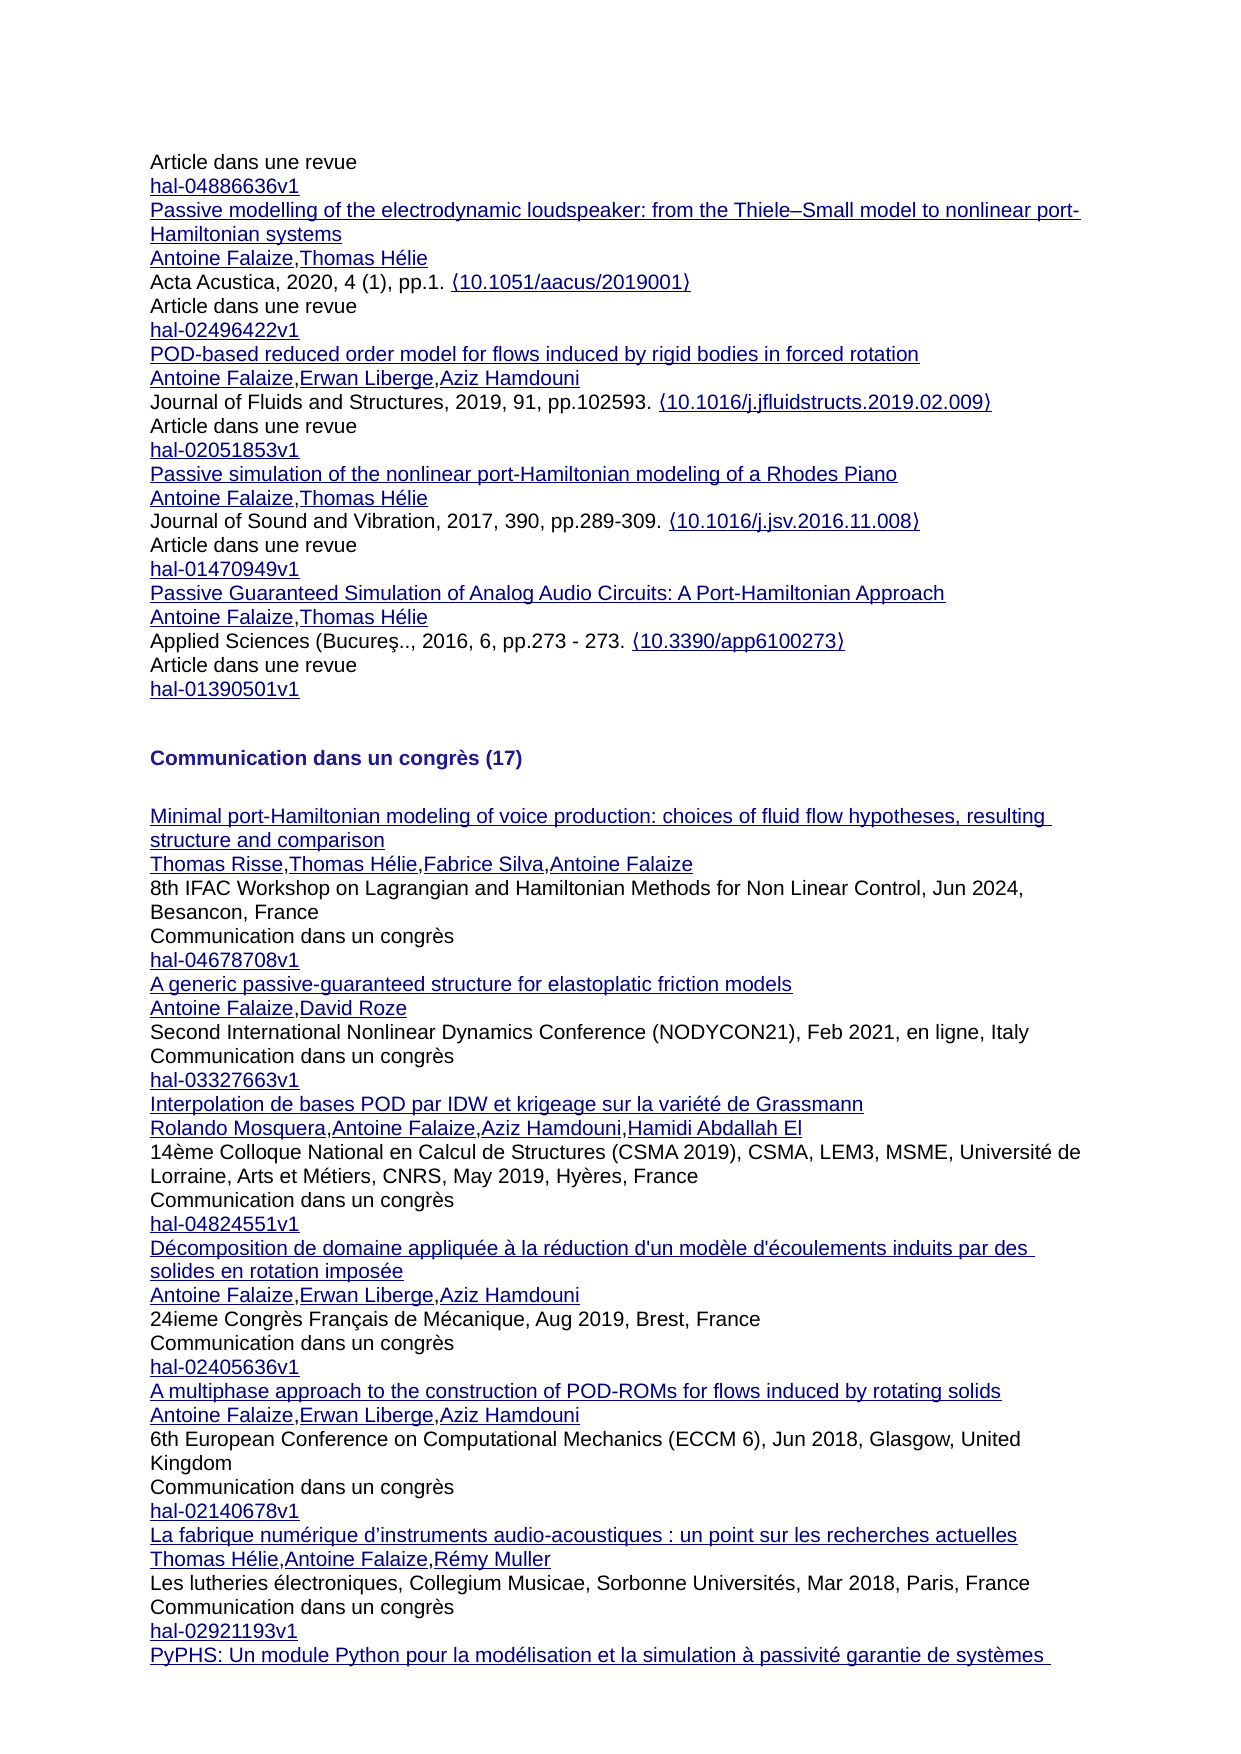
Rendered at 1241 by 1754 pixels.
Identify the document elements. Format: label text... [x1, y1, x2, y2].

table_cell Article dans une revue hal-04886636v1 [150, 150, 1090, 198]
table_cell A multiphase approach to the construction of POD-ROMs for flows induced by rotating solids Antoine Falaize,Erwan Liberge,Aziz Hamdouni 6th European Conference on Computational Mechanics (ECCM 6), Jun 2018, Glasgow, United Kingdom Communication dans un congrès hal-02140678v1 [150, 1379, 1090, 1523]
table_cell Passive simulation of the nonlinear port-Hamiltonian modeling of a Rhodes Piano Antoine Falaize,Thomas Hélie Journal of Sound and Vibration, 2017, 390, pp.289-309. ⟨10.1016/j.jsv.2016.11.008⟩ Article dans une revue hal-01470949v1 [150, 461, 1090, 581]
table_cell A generic passive-guaranteed structure for elastoplatic friction models Antoine Falaize,David Roze Second International Nonlinear Dynamics Conference (NODYCON21), Feb 2021, en ligne, Italy Communication dans un congrès hal-03327663v1 [150, 972, 1090, 1092]
table_cell Passive Guaranteed Simulation of Analog Audio Circuits: A Port-Hamiltonian Approach Antoine Falaize,Thomas Hélie Applied Sciences (Bucureş.., 2016, 6, pp.273 - 273. ⟨10.3390/app6100273⟩ Article dans une revue hal-01390501v1 [150, 581, 1090, 701]
table_header Minimal port-Hamiltonian modeling of voice production: choices of fluid flow hypotheses, resulting structure and comparison Thomas Risse,Thomas Hélie,Fabrice Silva,Antoine Falaize 8th IFAC Workshop on Lagrangian and Hamiltonian Methods for Non Linear Control, Jun 2024, Besancon, France Communication dans un congrès hal-04678708v1 [150, 804, 1090, 972]
table_cell La fabrique numérique d’instruments audio-acoustiques : un point sur les recherches actuelles Thomas Hélie,Antoine Falaize,Rémy Muller Les lutheries électroniques, Collegium Musicae, Sorbonne Universités, Mar 2018, Paris, France Communication dans un congrès hal-02921193v1 [150, 1523, 1090, 1643]
table_cell Passive modelling of the electrodynamic loudspeaker: from the Thiele–Small model to nonlinear port-Hamiltonian systems Antoine Falaize,Thomas Hélie Acta Acustica, 2020, 4 (1), pp.1. ⟨10.1051/aacus/2019001⟩ Article dans une revue hal-02496422v1 [150, 198, 1090, 342]
table_cell PyPHS: Un module Python pour la modélisation et la simulation à passivité garantie de systèmes [150, 1643, 1090, 1667]
table_cell Interpolation de bases POD par IDW et krigeage sur la variété de Grassmann Rolando Mosquera,Antoine Falaize,Aziz Hamdouni,Hamidi Abdallah El 14ème Colloque National en Calcul de Structures (CSMA 2019), CSMA, LEM3, MSME, Université de Lorraine, Arts et Métiers, CNRS, May 2019, Hyères, France Communication dans un congrès hal-04824551v1 [150, 1092, 1090, 1235]
subtitle Communication dans un congrès (17) [150, 746, 1090, 770]
table_cell Décomposition de domaine appliquée à la réduction d'un modèle d'écoulements induits par des solides en rotation imposée Antoine Falaize,Erwan Liberge,Aziz Hamdouni 24ieme Congrès Français de Mécanique, Aug 2019, Brest, France Communication dans un congrès hal-02405636v1 [150, 1235, 1090, 1379]
table_cell POD-based reduced order model for flows induced by rigid bodies in forced rotation Antoine Falaize,Erwan Liberge,Aziz Hamdouni Journal of Fluids and Structures, 2019, 91, pp.102593. ⟨10.1016/j.jfluidstructs.2019.02.009⟩ Article dans une revue hal-02051853v1 [150, 342, 1090, 461]
